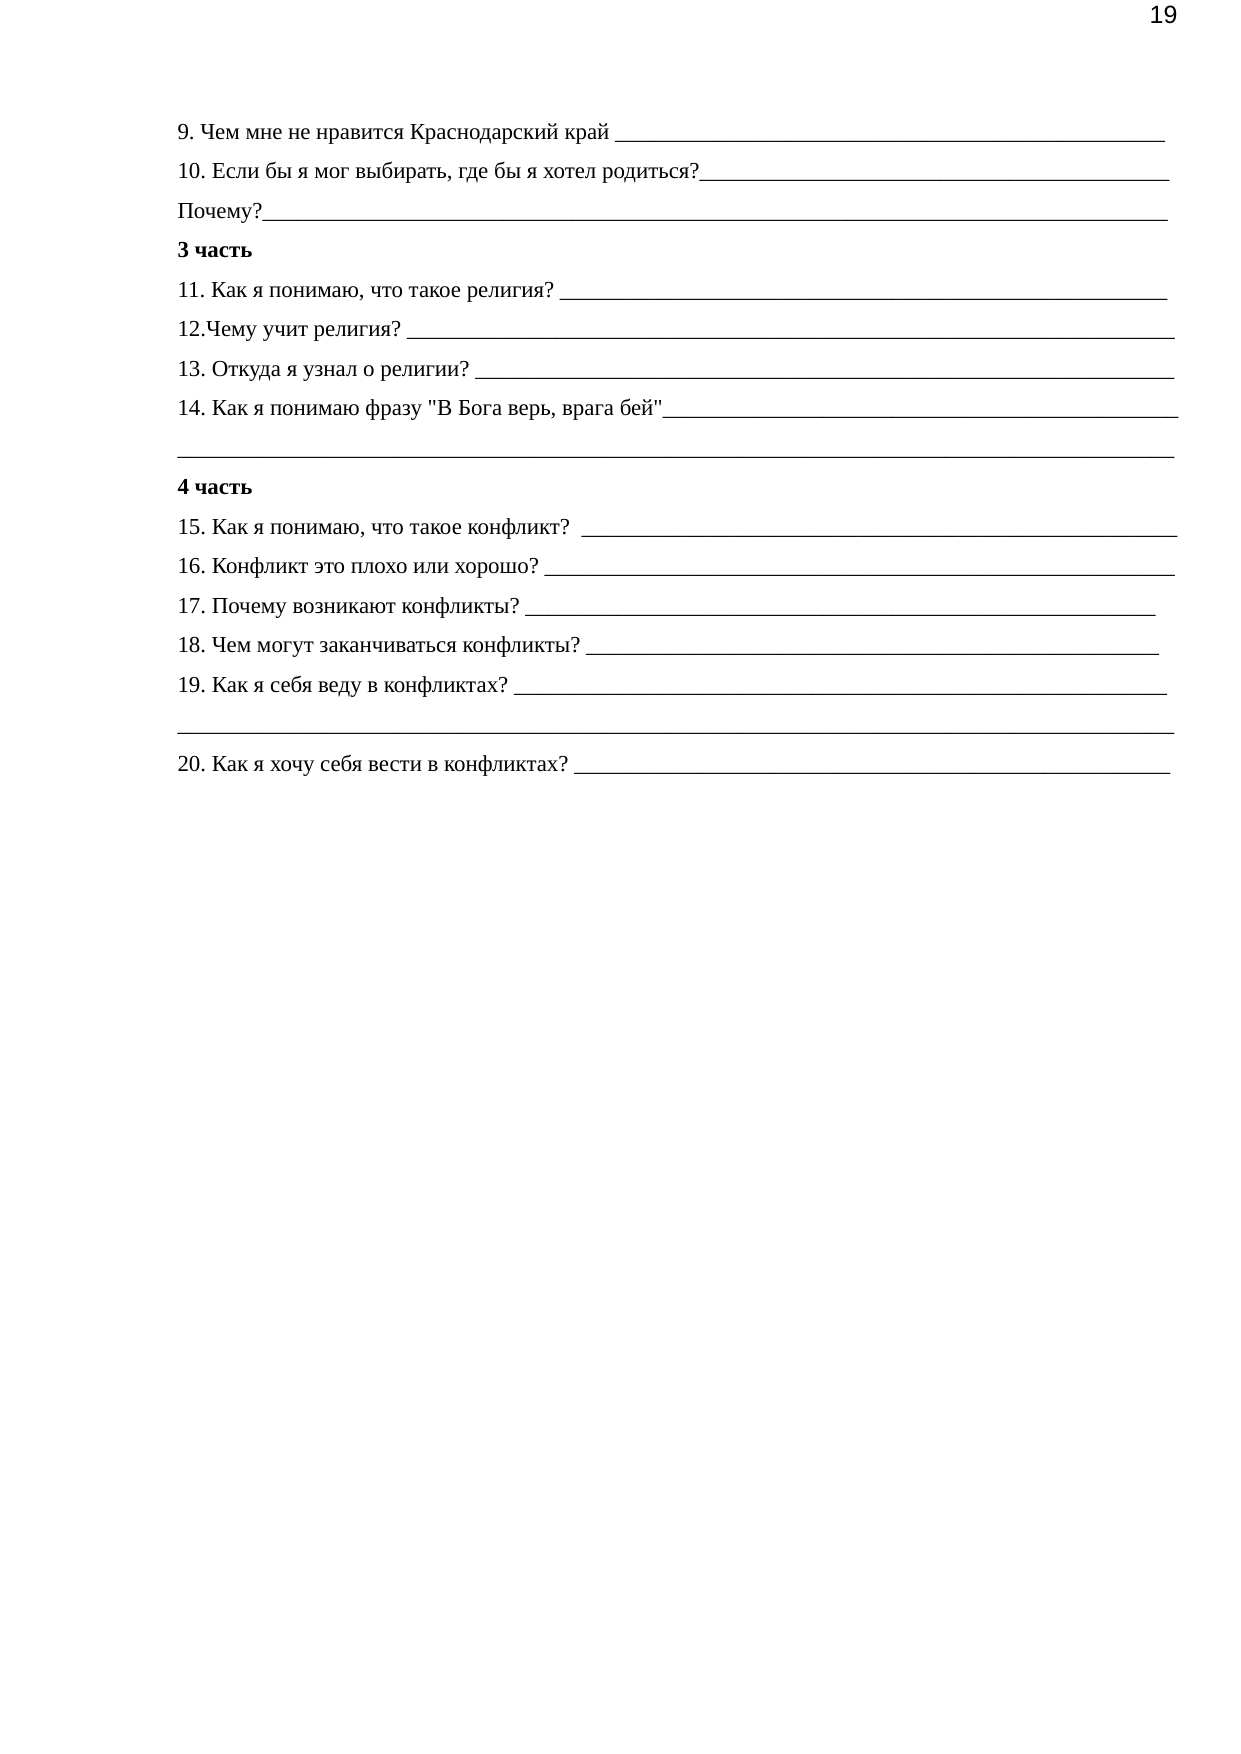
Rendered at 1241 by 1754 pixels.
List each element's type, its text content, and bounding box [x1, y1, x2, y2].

text 19. Как я себя веду в конфликтах? _________________________________________________________ _______________________________________________________________________________________20. Как я хочу себя вести в конфликтах? ____________________________________________________ [177, 671, 1181, 776]
text _______________________________________________________________________________________4 часть 15. Как я понимаю, что такое конфликт? ____________________________________________________ 16. Конфликт это плохо или хорошо? _______________________________________________________ [177, 434, 1181, 579]
text 9. Чем мне не нравится Краснодарский край ________________________________________________ [177, 118, 1181, 144]
text 10. Если бы я мог выбирать, где бы я хотел родиться?_________________________________________ [177, 158, 1181, 184]
text 11. Как я понимаю, что такое религия? _____________________________________________________ [177, 276, 1181, 302]
text 13. Откуда я узнал о религии? _____________________________________________________________ 14. Как я понимаю фразу "В Бога верь, врага бей"_____________________________________________ [177, 355, 1181, 421]
text 18. Чем могут заканчиваться конфликты? __________________________________________________ [177, 631, 1181, 658]
text 17. Почему возникают конфликты? _______________________________________________________ [177, 592, 1181, 618]
text Почему?_______________________________________________________________________________ [177, 197, 1181, 223]
text 12.Чему учит религия? ___________________________________________________________________ [177, 316, 1181, 342]
text 3 часть [177, 237, 1181, 263]
